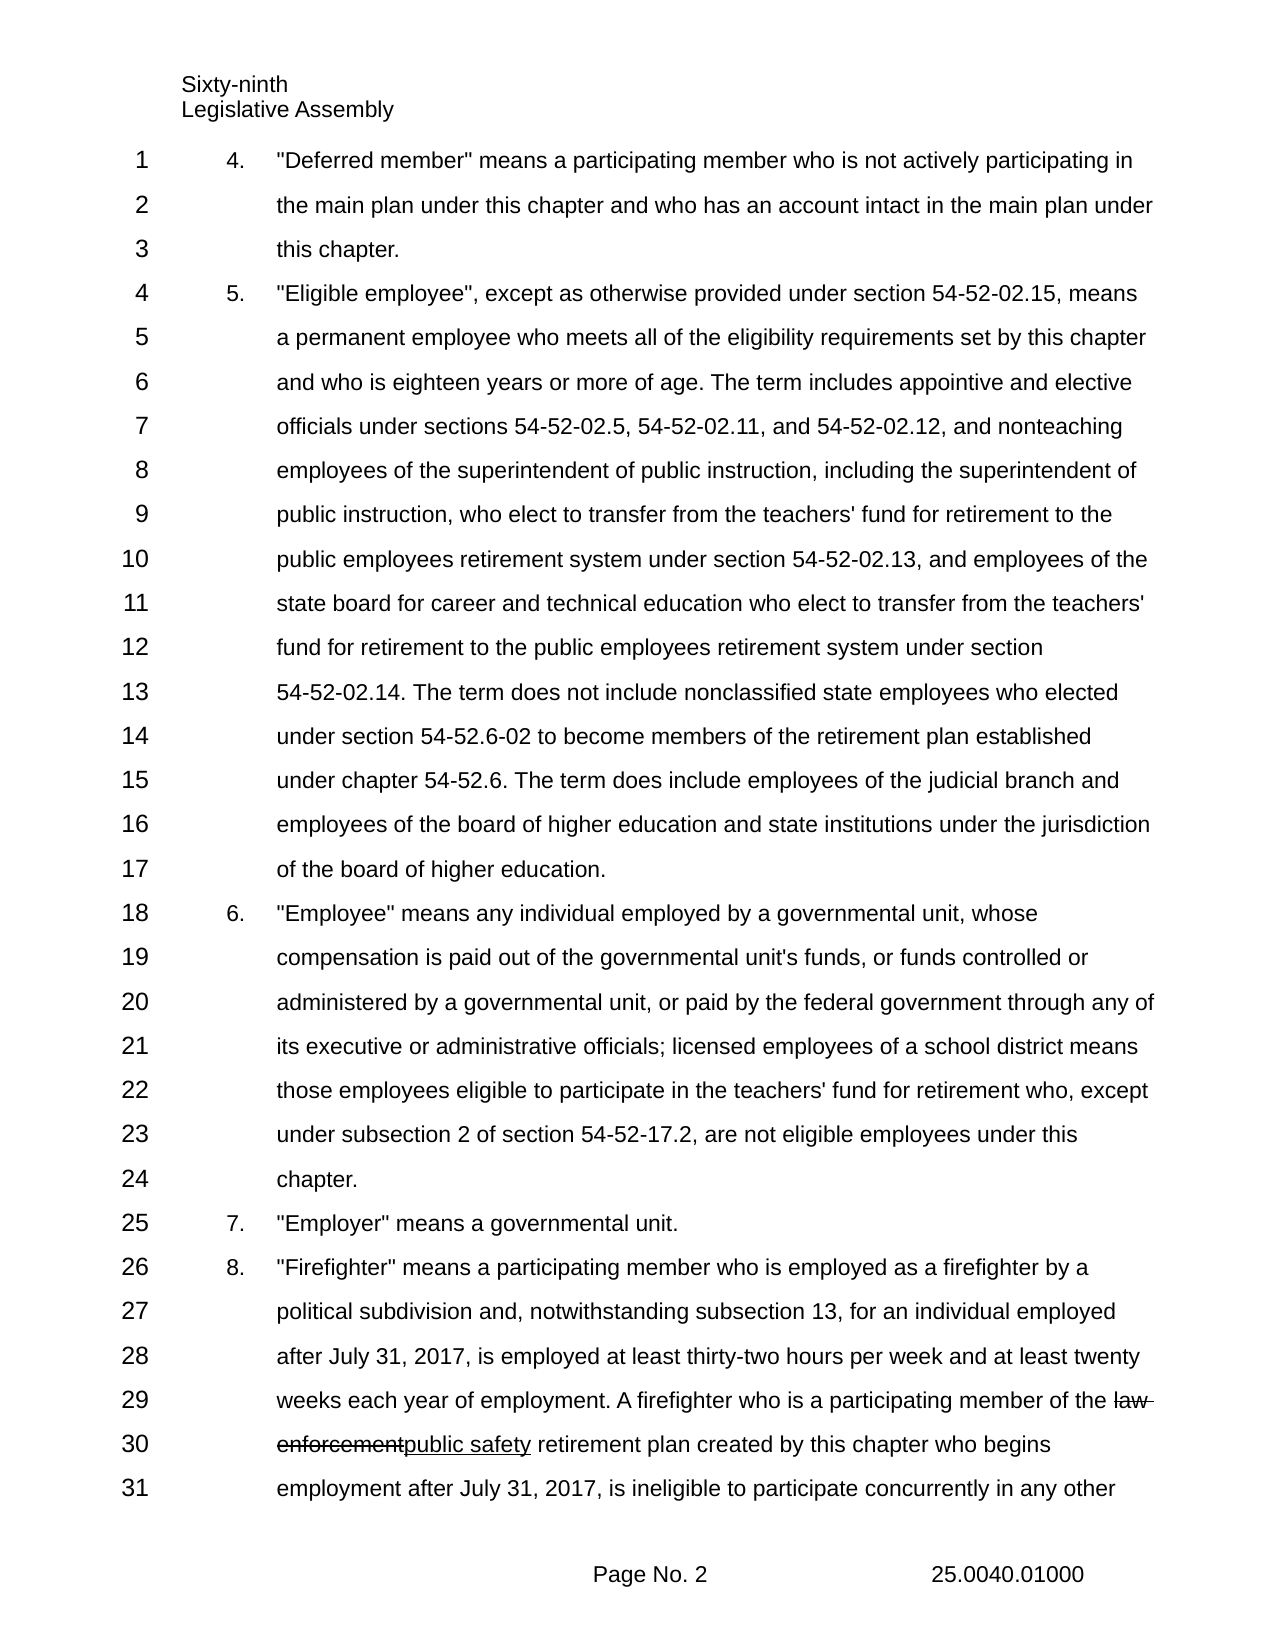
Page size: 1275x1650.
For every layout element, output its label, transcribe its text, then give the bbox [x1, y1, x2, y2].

text 7. "Employer" means a governmental unit. [181, 1196, 1154, 1240]
text 8. "Firefighter" means a participating member who is employed as a firefighter by a political subdivision and, notwithstanding subsection 13, for an individual employed after July 31, 2017, is employed at least thirty‑two hours per week and at least twenty weeks each year of employment. A firefighter who is a participating member of the law enforcementpublic safety retirement plan created by this chapter who begins employment after July 31, 2017, is ineligible to participate concurrently in any other [181, 1240, 1154, 1506]
text 6. "Employee" means any individual employed by a governmental unit, whose compensation is paid out of the governmental unit's funds, or funds controlled or administered by a governmental unit, or paid by the federal government through any of its executive or administrative officials; licensed employees of a school district means those employees eligible to participate in the teachers' fund for retirement who, except under subsection 2 of section 54‑52‑17.2, are not eligible employees under this chapter. [181, 886, 1154, 1196]
text 4. "Deferred member" means a participating member who is not actively participating in the main plan under this chapter and who has an account intact in the main plan under this chapter. [181, 133, 1154, 266]
text 5. "Eligible employee", except as otherwise provided under section 54‑52‑02.15, means a permanent employee who meets all of the eligibility requirements set by this chapter and who is eighteen years or more of age. The term includes appointive and elective officials under sections 54‑52‑02.5, 54‑52‑02.11, and 54‑52‑02.12, and nonteaching employees of the superintendent of public instruction, including the superintendent of public instruction, who elect to transfer from the teachers' fund for retirement to the public employees retirement system under section 54‑52‑02.13, and employees of the state board for career and technical education who elect to transfer from the teachers' fund for retirement to the public employees retirement system under section 54‑52‑02.14. The term does not include nonclassified state employees who elected under section 54‑52.6‑02 to become members of the retirement plan established under chapter 54‑52.6. The term does include employees of the judicial branch and employees of the board of higher education and state institutions under the jurisdiction of the board of higher education. [181, 266, 1154, 886]
